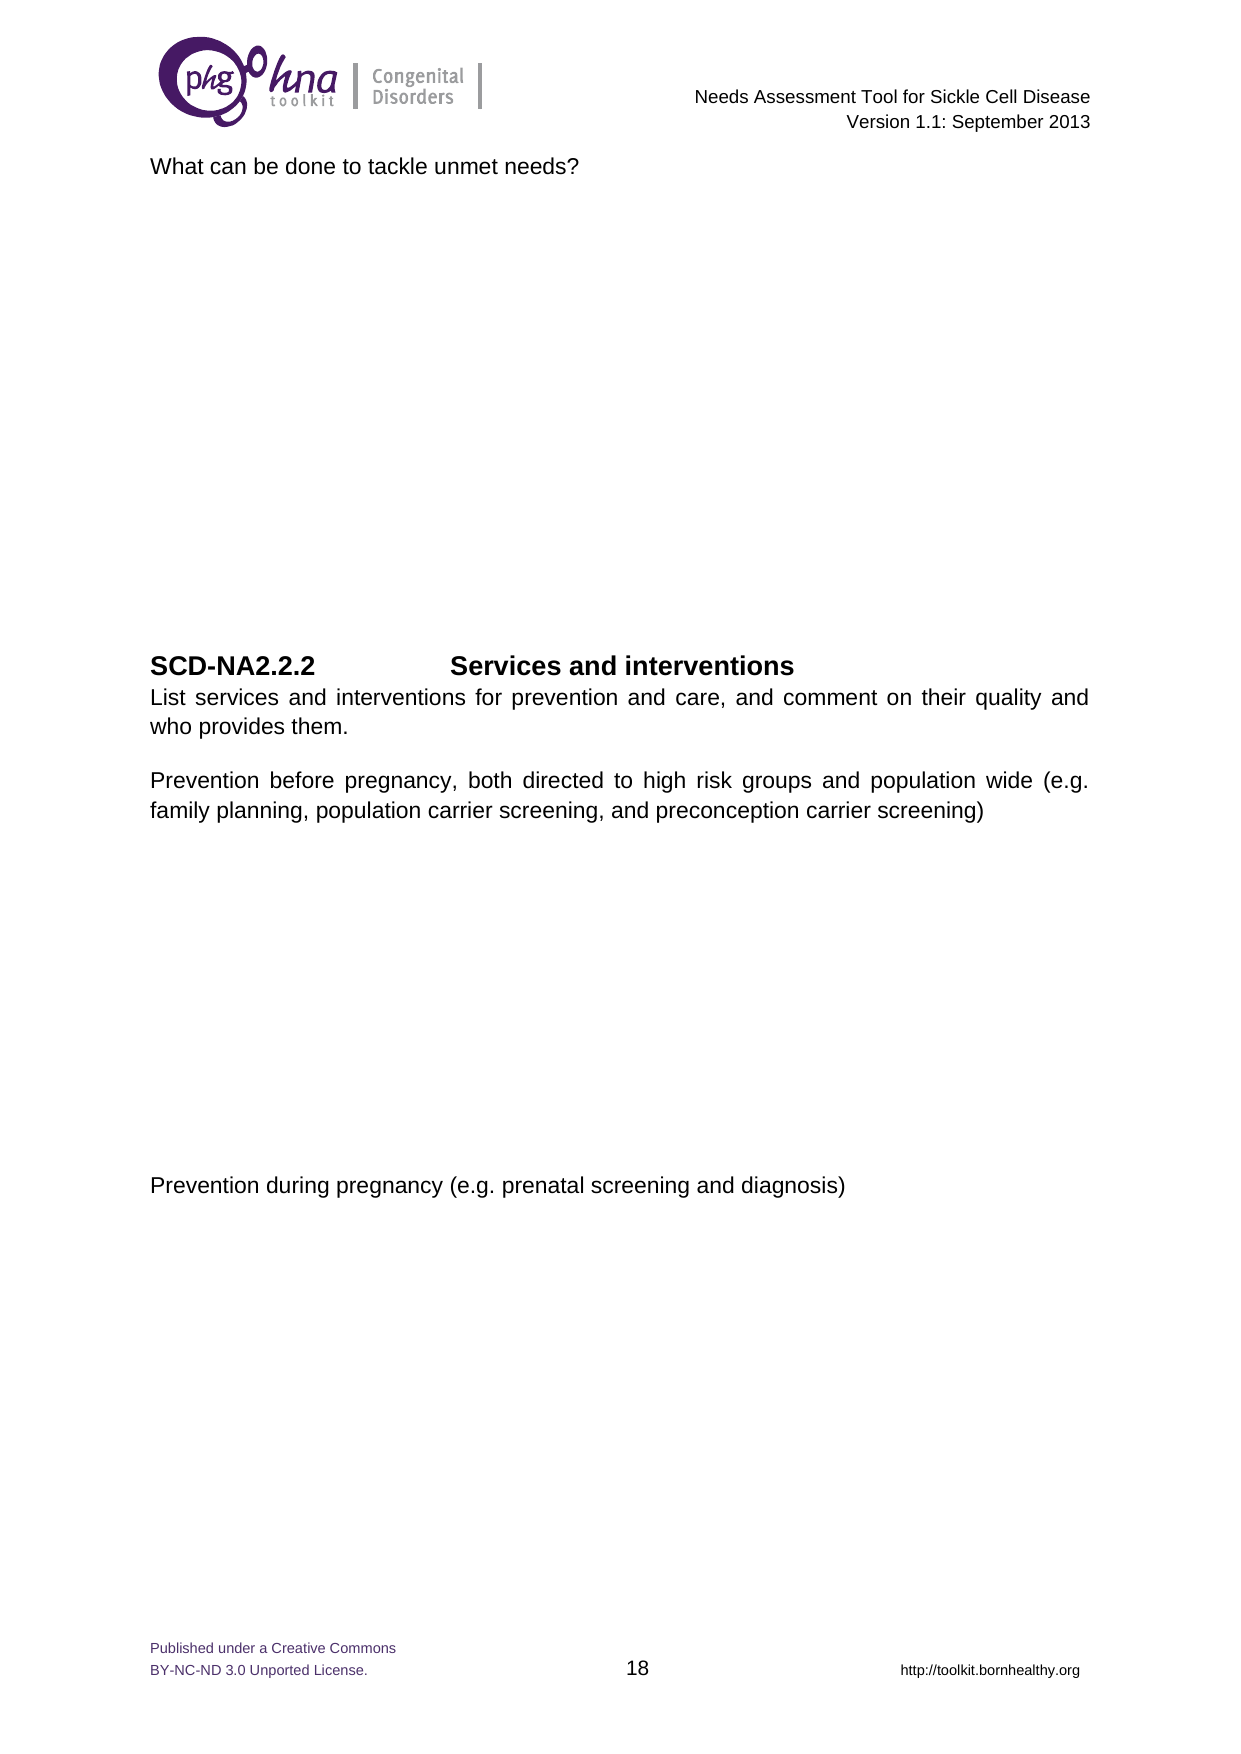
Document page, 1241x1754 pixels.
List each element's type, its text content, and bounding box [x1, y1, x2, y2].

subtitle Prevention before pregnancy, both directed to high risk groups and population wide (e.g. family planning, population carrier screening, and preconception carrier screening) [150, 764, 1090, 823]
subtitle Prevention during pregnancy (e.g. prenatal screening and diagnosis) [150, 1169, 1090, 1198]
subtitle What can be done to tackle unmet needs? [150, 150, 1090, 179]
text List services and interventions for prevention and care, and comment on their quality and who provides them. [150, 681, 1090, 739]
subtitle SCD-NA2.2.2 Services and interventions [150, 650, 1090, 681]
